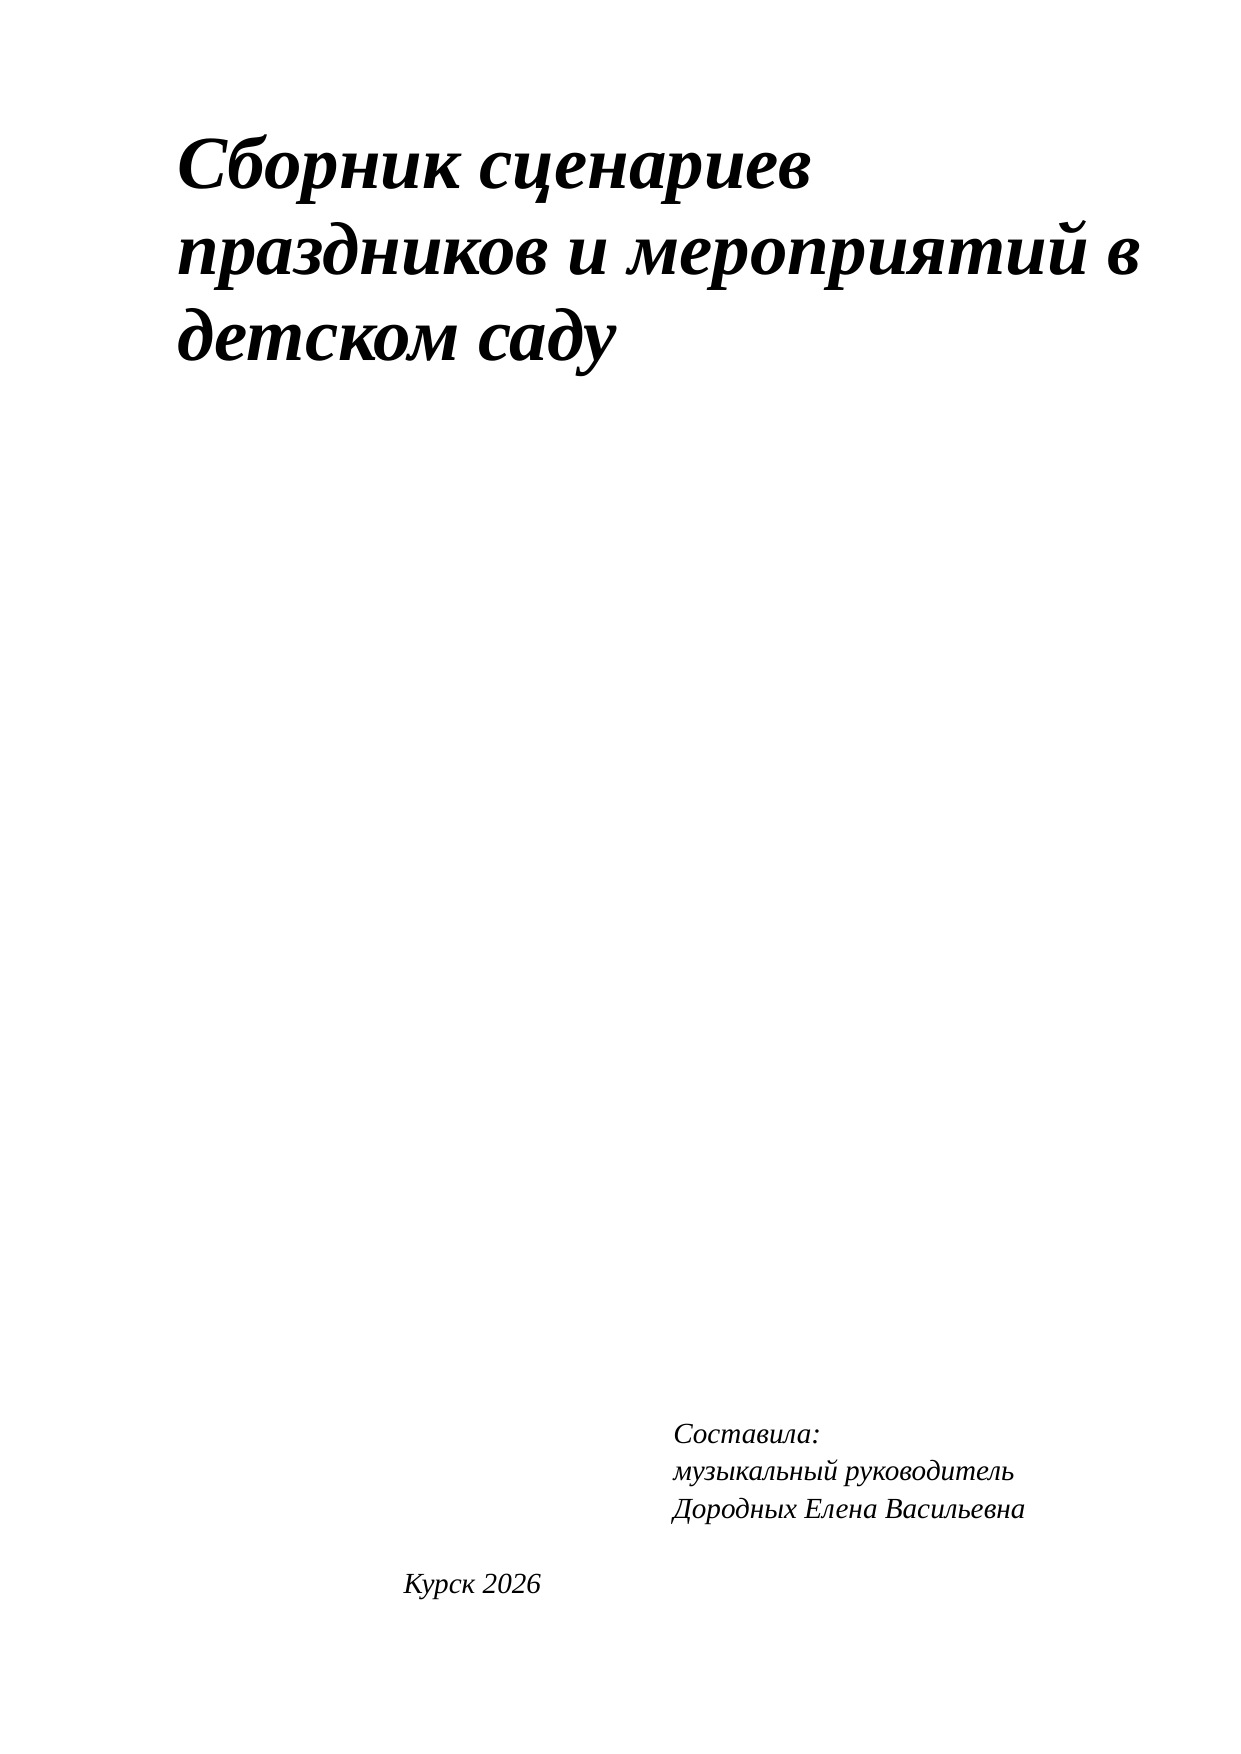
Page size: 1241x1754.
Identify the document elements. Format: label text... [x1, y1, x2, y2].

text Курск 2026 [177, 1562, 1152, 1599]
text Составила: [177, 1412, 1152, 1449]
text Дородных Елена Васильевна [177, 1487, 1152, 1524]
text Сборник сценариев праздников и мероприятий в детском саду [177, 118, 1152, 377]
text музыкальный руководитель [177, 1449, 1152, 1487]
